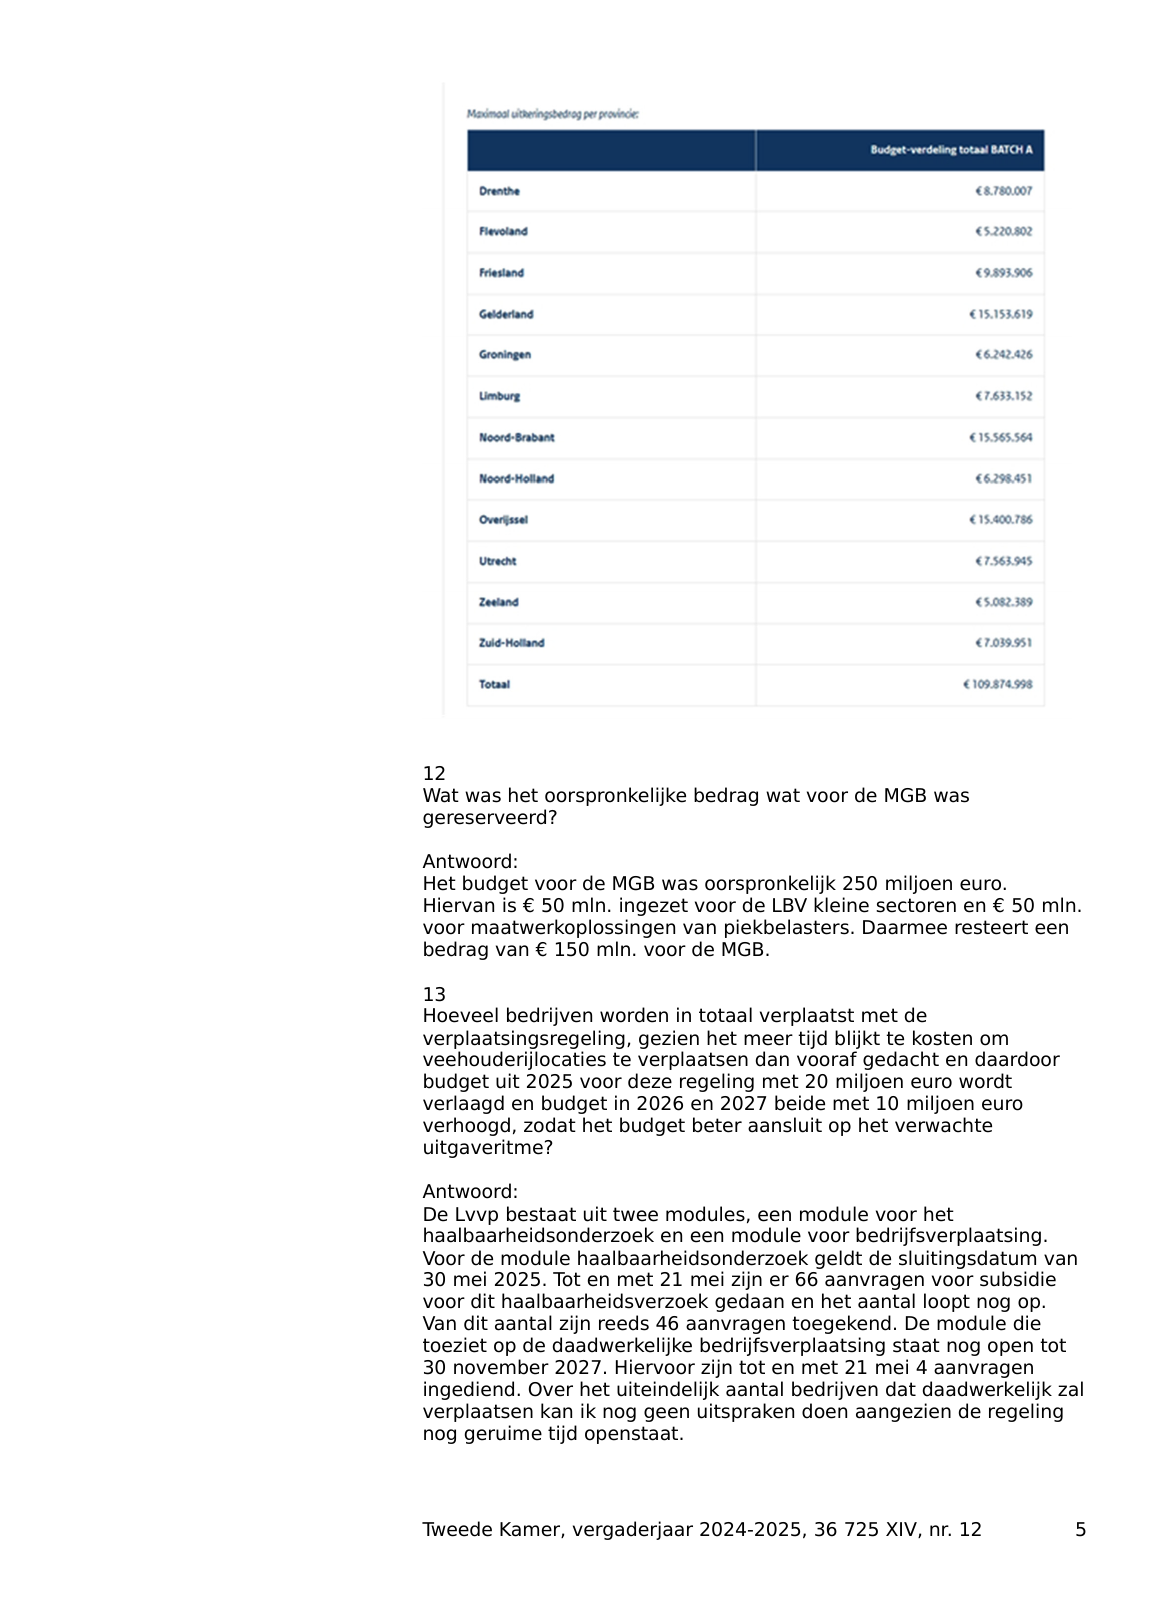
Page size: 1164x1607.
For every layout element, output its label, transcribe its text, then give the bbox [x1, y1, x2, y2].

text Wat was het oorspronkelijke bedrag wat voor de MGB was gereserveerd? [422, 785, 1087, 829]
text 12 [422, 763, 1087, 785]
text Antwoord: [422, 851, 1087, 873]
text Het budget voor de MGB was oorspronkelijk 250 miljoen euro. Hiervan is € 50 mln. ingezet voor de LBV kleine sectoren en € 50 mln. voor maatwerkoplossingen van piekbelasters. Daarmee resteert een bedrag van € 150 mln. voor de MGB. [422, 873, 1087, 961]
text De Lvvp bestaat uit twee modules, een module voor het haalbaarheidsonderzoek en een module voor bedrijfsverplaatsing. Voor de module haalbaarheidsonderzoek geldt de sluitingsdatum van 30 mei 2025. Tot en met 21 mei zijn er 66 aanvragen voor subsidie voor dit haalbaarheidsverzoek gedaan en het aantal loopt nog op. Van dit aantal zijn reeds 46 aanvragen toegekend. De module die toeziet op de daadwerkelijke bedrijfsverplaatsing staat nog open tot 30 november 2027. Hiervoor zijn tot en met 21 mei 4 aanvragen ingediend. Over het uiteindelijk aantal bedrijven dat daadwerkelijk zal verplaatsen kan ik nog geen uitspraken doen aangezien de regeling nog geruime tijd openstaat. [422, 1203, 1087, 1445]
text Antwoord: [422, 1181, 1087, 1203]
text 13 [422, 983, 1087, 1005]
picture [422, 81, 1072, 719]
text Hoeveel bedrijven worden in totaal verplaatst met de verplaatsingsregeling, gezien het meer tijd blijkt te kosten om veehouderijlocaties te verplaatsen dan vooraf gedacht en daardoor budget uit 2025 voor deze regeling met 20 miljoen euro wordt verlaagd en budget in 2026 en 2027 beide met 10 miljoen euro verhoogd, zodat het budget beter aansluit op het verwachte uitgaveritme? [422, 1005, 1087, 1159]
